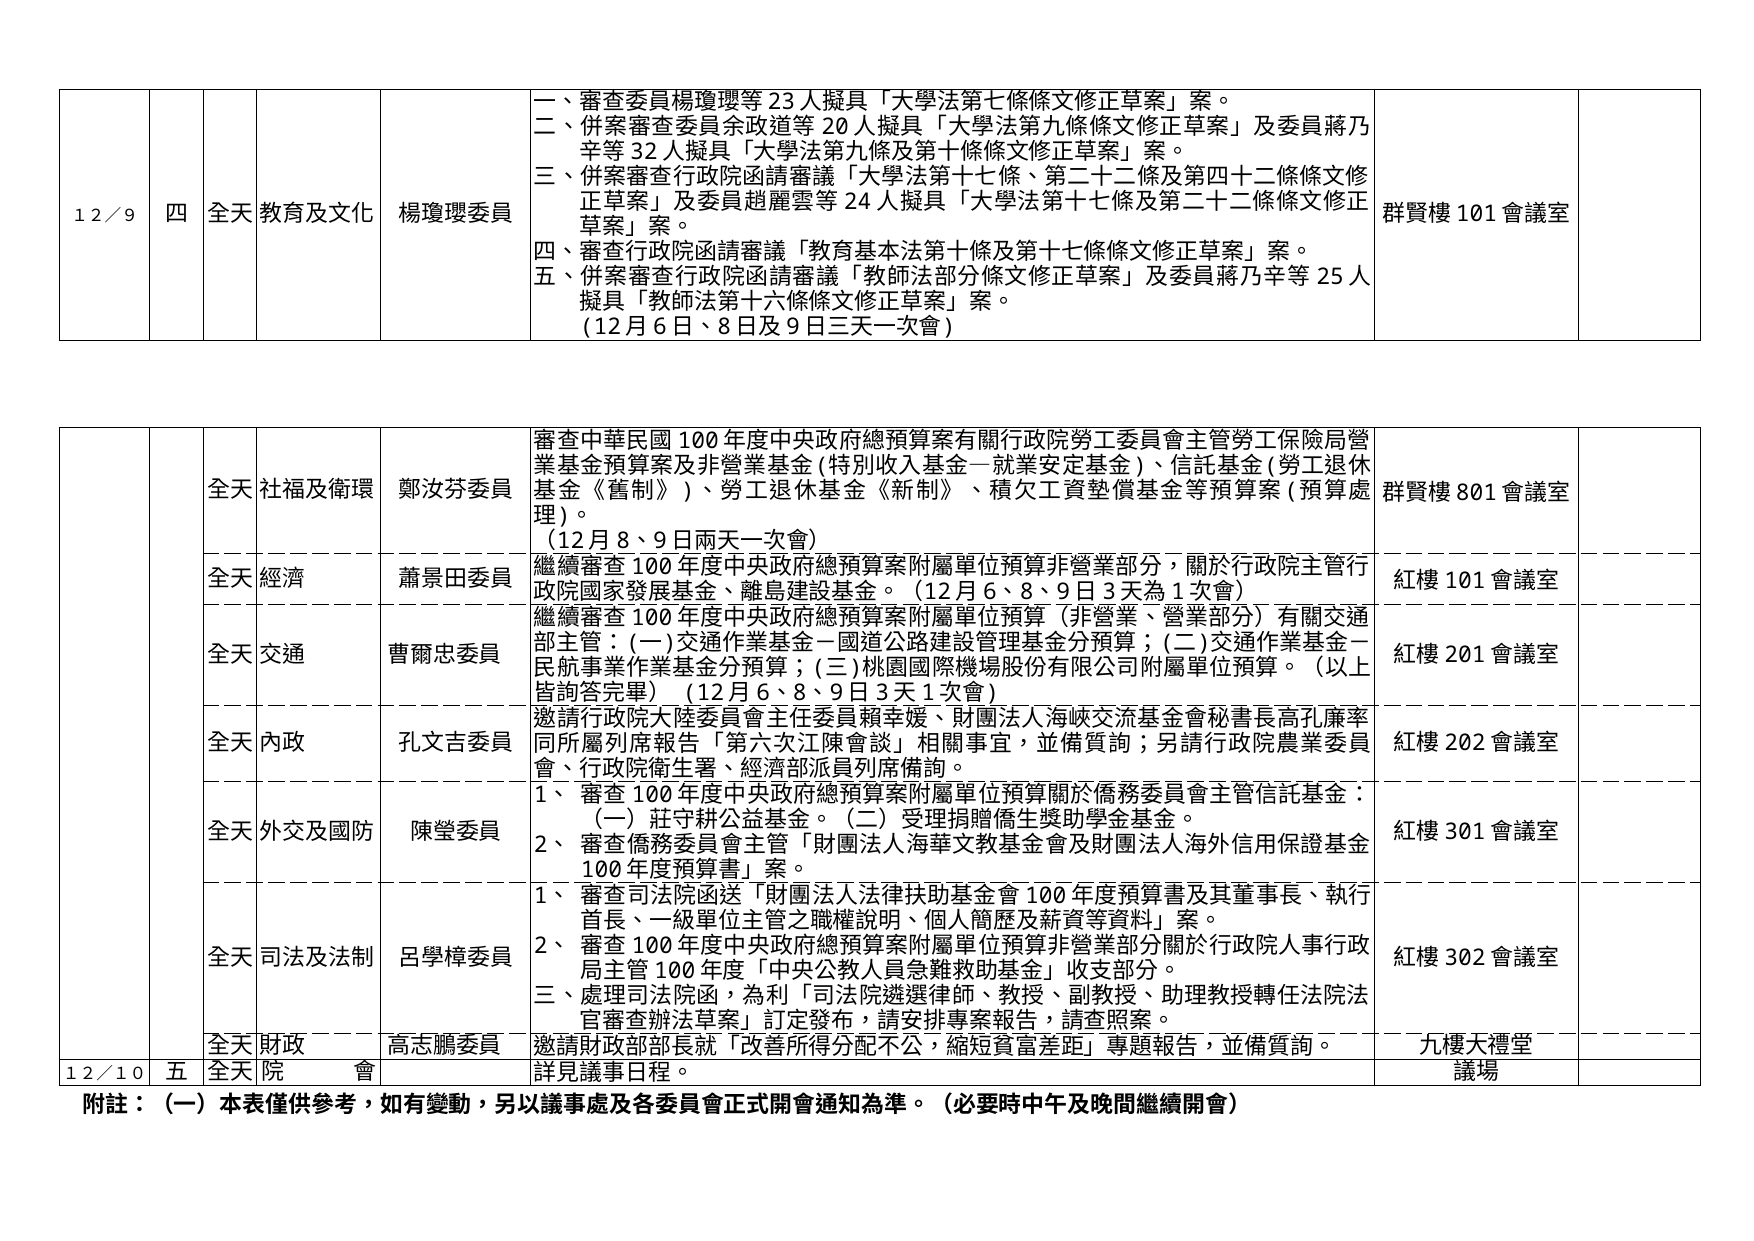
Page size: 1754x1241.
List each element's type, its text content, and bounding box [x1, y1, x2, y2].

table_cell 全天 [204, 781, 256, 882]
table_header 鄭汝芬委員 [381, 428, 530, 553]
table_cell 紅樓302會議室 [1375, 882, 1578, 1033]
table_cell 全天 [204, 1033, 256, 1059]
table_header 社福及衛環 [257, 428, 380, 553]
table_cell 呂學樟委員 [381, 882, 530, 1033]
table_cell 繼續審查100年度中央政府總預算案附屬單位預算非營業部分，關於行政院主管行政院國家發展基金、離島建設基金。（12月6、8、9日3天為1次會） [531, 553, 1374, 604]
table_header [1579, 428, 1700, 553]
table_cell 紅樓202會議室 [1375, 705, 1578, 781]
table_cell 全天 [204, 882, 256, 1033]
table_cell 紅樓301會議室 [1375, 781, 1578, 882]
table_header 全天 [204, 428, 256, 553]
table_cell 詳見議事日程。 [531, 1060, 1374, 1085]
table_cell 財政 [257, 1033, 380, 1059]
table_cell 全天 [204, 90, 256, 340]
table_cell [381, 1060, 530, 1085]
table_cell 內政 [257, 705, 380, 781]
table_header [60, 428, 149, 1059]
table_cell [1579, 604, 1700, 705]
table_cell 審查100年度中央政府總預算案附屬單位預算關於僑務委員會主管信託基金：（一）莊守耕公益基金。（二）受理捐贈僑生獎助學金基金。 審查僑務委員會主管「財團法人海華文教基金會及財團法人海外信用保證基金100年度預算書」案。 [531, 781, 1374, 882]
table_cell [1579, 1033, 1700, 1059]
table_cell 紅樓201會議室 [1375, 604, 1578, 705]
table_cell [1579, 781, 1700, 882]
table_cell 交通 [257, 604, 380, 705]
table_cell 司法及法制 [257, 882, 380, 1033]
table_cell 審查司法院函送「財團法人法律扶助基金會100年度預算書及其董事長、執行首長、一級單位主管之職權說明、個人簡歷及薪資等資料」案。 審查100年度中央政府總預算案附屬單位預算非營業部分關於行政院人事行政局主管100年度「中央公教人員急難救助基金」收支部分。 三、處理司法院函，為利「司法院遴選律師、教授、副教授、助理教授轉任法院法官審查辦法草案」訂定發布，請安排專案報告，請查照案。 [531, 882, 1374, 1033]
table_cell 高志鵬委員 [381, 1033, 530, 1059]
text 附註：（一）本表僅供參考，如有變動，另以議事處及各委員會正式開會通知為準。（必要時中午及晚間繼續開會） [59, 1086, 1695, 1119]
table_cell 紅樓101會議室 [1375, 553, 1578, 604]
table_cell 全天 [204, 705, 256, 781]
table_cell 群賢樓101會議室 [1375, 90, 1578, 340]
table_cell 邀請行政院大陸委員會主任委員賴幸媛、財團法人海峽交流基金會秘書長高孔廉率同所屬列席報告「第六次江陳會談」相關事宜，並備質詢；另請行政院農業委員會、行政院衛生署、經濟部派員列席備詢。 [531, 705, 1374, 781]
table_header [150, 428, 203, 1059]
table_cell 教育及文化 [257, 90, 380, 340]
table_cell [1579, 90, 1700, 340]
table_cell [1579, 882, 1700, 1033]
table_cell 九樓大禮堂 [1375, 1033, 1578, 1059]
table_cell 四 [150, 90, 203, 340]
table_cell 邀請財政部部長就「改善所得分配不公，縮短貧富差距」專題報告，並備質詢。 [531, 1033, 1374, 1059]
table_cell [1579, 705, 1700, 781]
table_cell 全天 [204, 1060, 256, 1085]
table_cell [1579, 553, 1700, 604]
table_header 審查中華民國100年度中央政府總預算案有關行政院勞工委員會主管勞工保險局營業基金預算案及非營業基金(特別收入基金—就業安定基金)、信託基金(勞工退休基金《舊制》)、勞工退休基金《新制》、積欠工資墊償基金等預算案(預算處理)。 （12月8、9日兩天一次會） [531, 428, 1374, 553]
table_cell 議場 [1375, 1060, 1578, 1085]
table_header 群賢樓801會議室 [1375, 428, 1578, 553]
table_cell １２／９ [60, 90, 149, 340]
table_cell 外交及國防 [257, 781, 380, 882]
table_cell 曹爾忠委員 [381, 604, 530, 705]
table_cell 楊瓊瓔委員 [381, 90, 530, 340]
table_cell 蕭景田委員 [381, 553, 530, 604]
table_cell 陳瑩委員 [381, 781, 530, 882]
table_cell 院 會 [257, 1060, 380, 1085]
table_cell 一、審查委員楊瓊瓔等23人擬具「大學法第七條條文修正草案」案。 二、併案審查委員余政道等20人擬具「大學法第九條條文修正草案」及委員蔣乃辛等32人擬具「大學法第九條及第十條條文修正草案」案。 三、併案審查行政院函請審議「大學法第十七條、第二十二條及第四十二條條文修正草案」及委員趙麗雲等24人擬具「大學法第十七條及第二十二條條文修正草案」案。 四、審查行政院函請審議「教育基本法第十條及第十七條條文修正草案」案。 五、併案審查行政院函請審議「教師法部分條文修正草案」及委員蔣乃辛等25人擬具「教師法第十六條條文修正草案」案。 (12月6日、8日及9日三天一次會) [531, 90, 1374, 340]
table_cell 全天 [204, 553, 256, 604]
table_cell [1579, 1060, 1700, 1085]
table_cell １２／１０ [60, 1060, 149, 1085]
table_cell 五 [150, 1060, 203, 1085]
table_cell 孔文吉委員 [381, 705, 530, 781]
table_cell 全天 [204, 604, 256, 705]
table_cell 經濟 [257, 553, 380, 604]
table_cell 繼續審查100年度中央政府總預算案附屬單位預算（非營業、營業部分）有關交通部主管：(一)交通作業基金－國道公路建設管理基金分預算；(二)交通作業基金－民航事業作業基金分預算；(三)桃園國際機場股份有限公司附屬單位預算。（以上皆詢答完畢） (12月6、8、9日3天1次會) [531, 604, 1374, 705]
